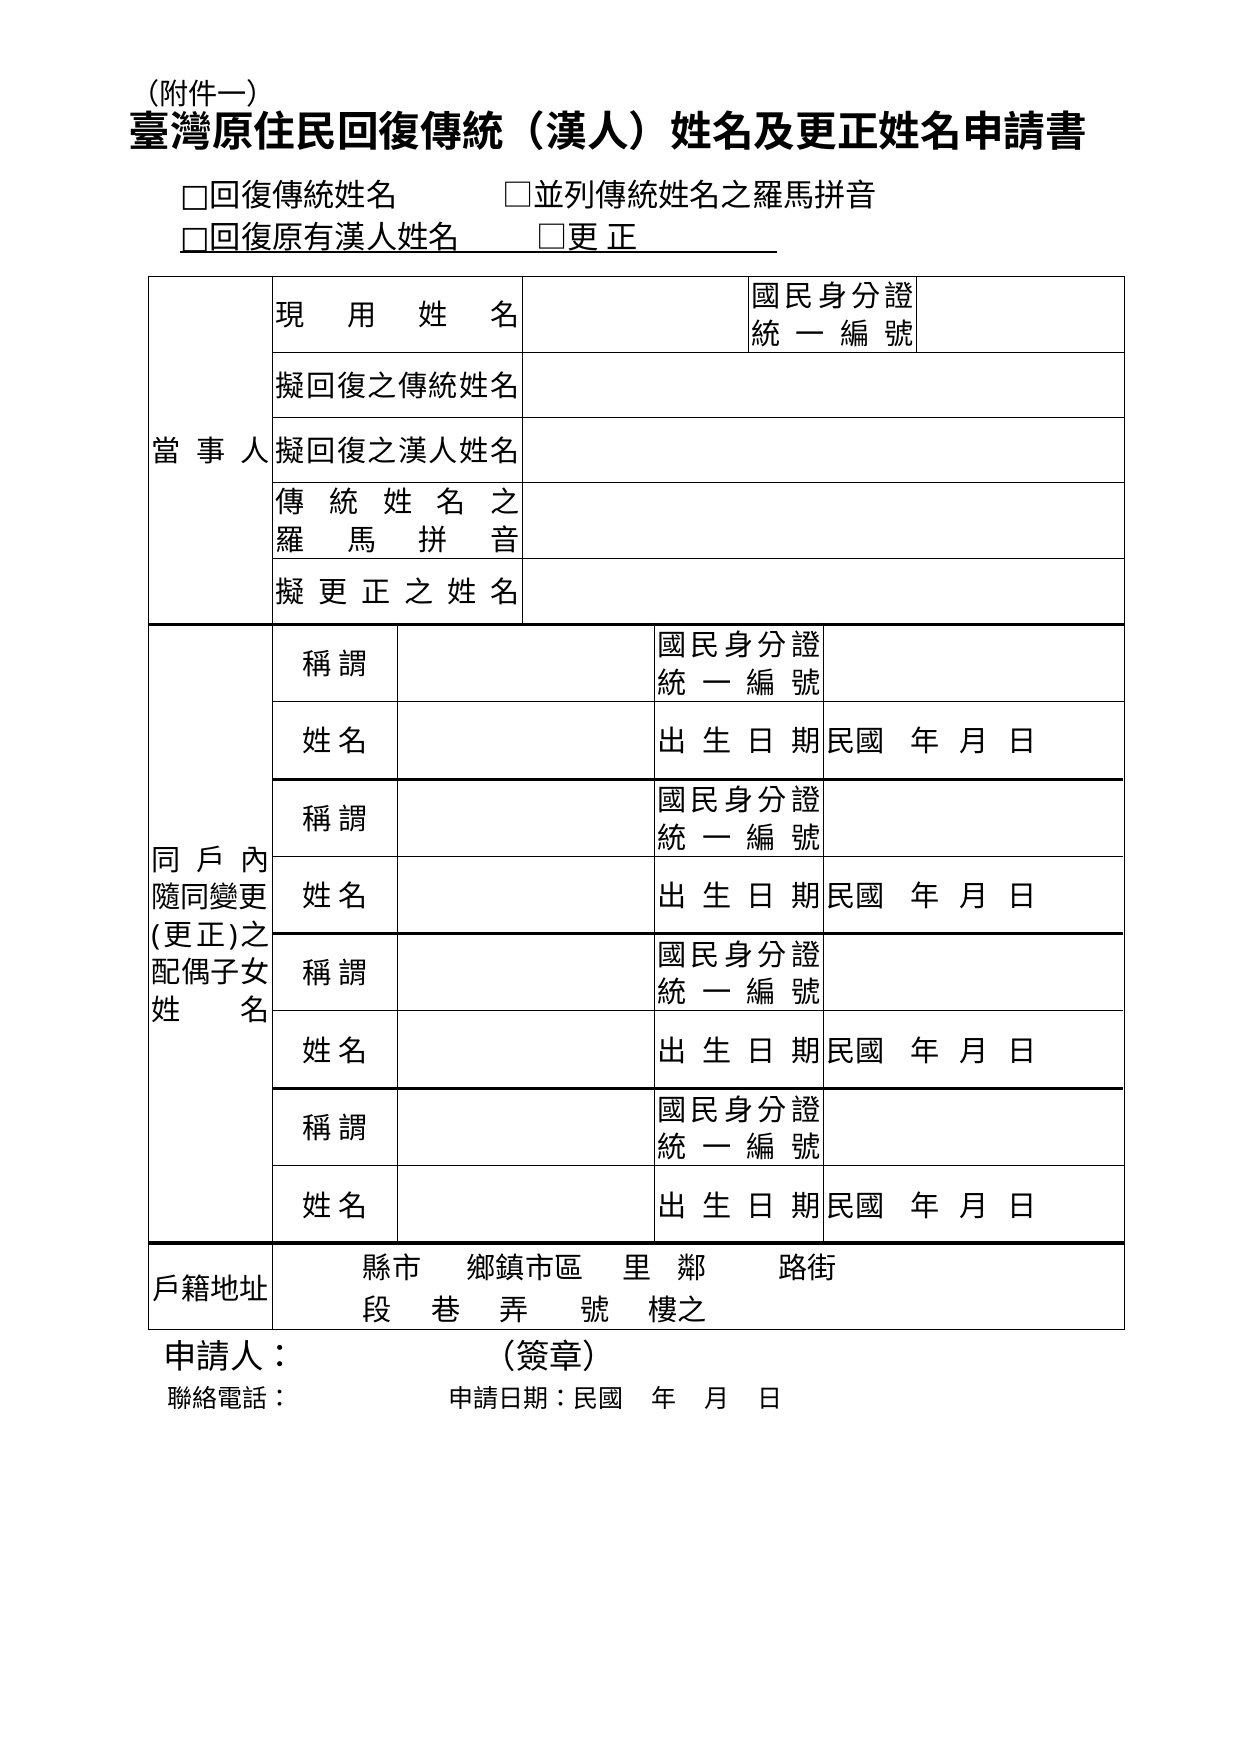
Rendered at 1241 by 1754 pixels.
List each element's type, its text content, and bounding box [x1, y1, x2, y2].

table_cell 民國 年 月 日 [824, 702, 1124, 777]
table_cell 稱 謂 [273, 781, 397, 856]
table_cell 傳統姓名之 羅馬拼音 [273, 483, 522, 558]
text □回復原有漢人姓名 □更 正 [180, 215, 1110, 257]
table_cell 戶籍地址 [149, 1245, 272, 1329]
table_header 國民身分證統一編號 [749, 277, 916, 352]
table_cell 出生日期 [655, 1011, 823, 1087]
table_cell 姓 名 [273, 857, 397, 932]
table_cell [398, 857, 654, 932]
table_cell 縣市 鄉鎮市區 里 鄰 路街 段 巷 弄 號 樓之 [273, 1245, 1124, 1329]
table_cell [824, 1087, 1124, 1165]
table_cell [824, 932, 1124, 1010]
table_cell [398, 1011, 654, 1087]
table_cell [398, 626, 654, 701]
table_cell [523, 559, 1124, 623]
text 申請人： （簽章） [130, 1330, 1110, 1378]
table_cell 民國 年 月 日 [824, 1166, 1124, 1241]
table_cell [398, 1166, 654, 1241]
table_cell 國民身分證統一編號 [655, 935, 823, 1010]
table_cell [824, 778, 1124, 856]
table_cell 擬更正之姓名 [273, 559, 522, 623]
table_cell 姓 名 [273, 1011, 397, 1087]
table_cell 國民身分證統一編號 [655, 781, 823, 856]
table_cell [824, 626, 1124, 701]
text （附件一） [130, 71, 1110, 113]
table_cell 出生日期 [655, 1166, 823, 1241]
table_header [523, 277, 748, 352]
table_cell [523, 353, 1124, 417]
table_cell 稱 謂 [273, 1090, 397, 1165]
text 臺灣原住民回復傳統（漢人）姓名及更正姓名申請書 [105, 113, 1110, 155]
table_header 現用姓名 [273, 277, 522, 352]
table_header [917, 277, 1124, 352]
table_cell 國民身分證統一編號 [655, 626, 823, 701]
table_cell [523, 483, 1124, 558]
table_cell 國民身分證統一編號 [655, 1090, 823, 1165]
table_header 當事人 [149, 277, 272, 623]
table_cell 擬回復之漢人姓名 [273, 418, 522, 482]
table_cell [398, 702, 654, 777]
table_cell 出生日期 [655, 857, 823, 932]
table_cell 稱 謂 [273, 626, 397, 701]
table_cell [398, 781, 654, 856]
table_cell [398, 935, 654, 1010]
text □回復傳統姓名 □並列傳統姓名之羅馬拼音 [180, 173, 1110, 215]
table_cell [398, 1090, 654, 1165]
table_cell 民國 年 月 日 [824, 856, 1124, 932]
text 聯絡電話： 申請日期：民國 年 月 日 [130, 1378, 1110, 1415]
table_cell 出生日期 [655, 702, 823, 777]
table_cell 姓 名 [273, 702, 397, 777]
table_cell 姓 名 [273, 1166, 397, 1241]
table_cell 民國 年 月 日 [824, 1010, 1124, 1087]
table_cell 同戶內 隨同變更 (更正)之配偶子女 姓名 [149, 626, 272, 1241]
table_cell [523, 418, 1124, 482]
table_cell 稱 謂 [273, 935, 397, 1010]
table_cell 擬回復之傳統姓名 [273, 353, 522, 417]
